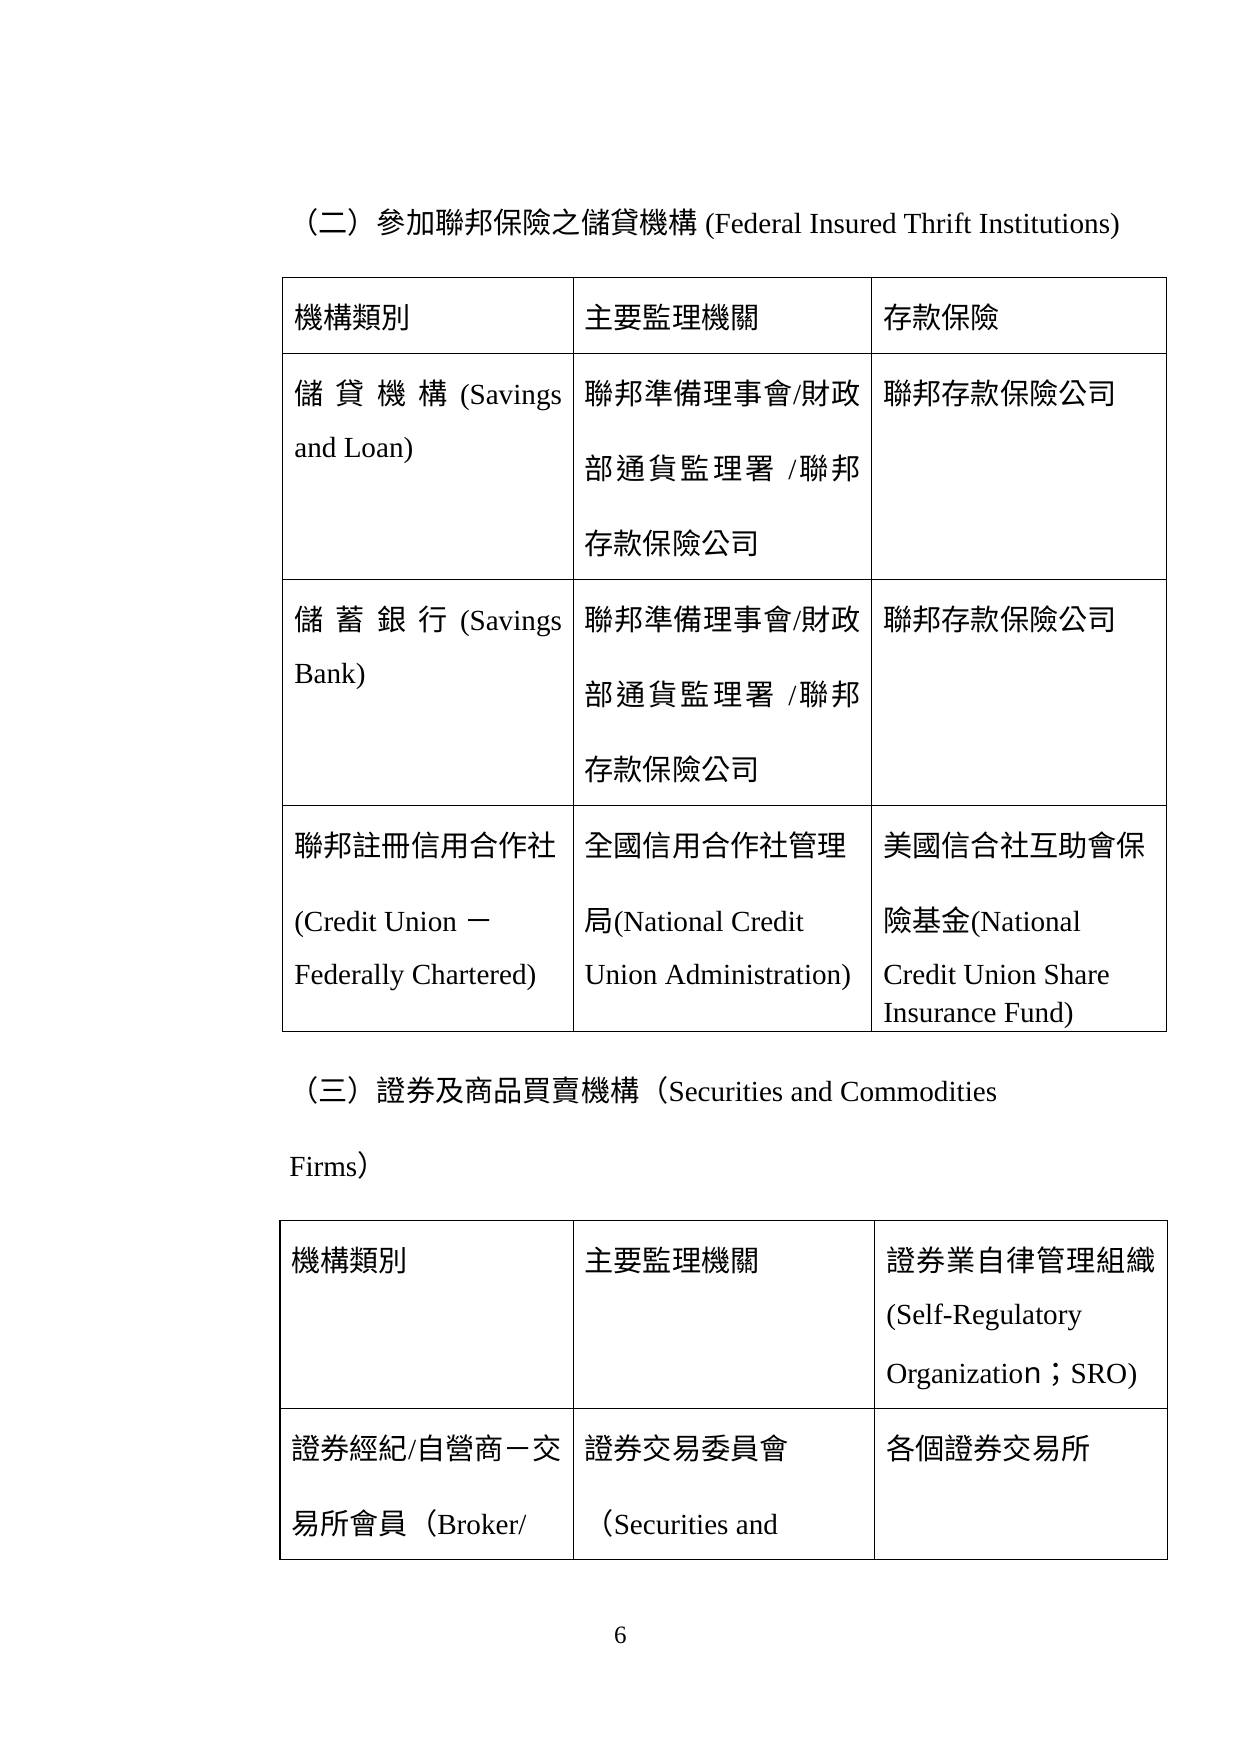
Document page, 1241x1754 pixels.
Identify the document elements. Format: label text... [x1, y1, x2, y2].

text （二）參加聯邦保險之儲貸機構 (Federal Insured Thrift Institutions) [289, 183, 1128, 258]
table_cell 聯邦準備理事會/財政部通貨監理署 /聯邦存款保險公司 [574, 354, 871, 579]
table_header 機構類別 [281, 1221, 573, 1408]
table_cell 聯邦註冊信用合作社(Credit Union － Federally Chartered) [283, 806, 573, 1031]
table_cell 證券經紀/自營商－交易所會員（Broker/ [281, 1409, 573, 1559]
text （三）證券及商品買賣機構（Securities and Commodities Firms） [289, 1051, 1087, 1201]
table_header 機構類別 [283, 278, 573, 353]
table_cell 聯邦準備理事會/財政部通貨監理署 /聯邦存款保險公司 [574, 580, 871, 805]
table_cell 聯邦存款保險公司 [872, 580, 1166, 805]
table_cell 儲貸機構(Savings and Loan) [283, 354, 573, 579]
table_cell 美國信合社互助會保險基金(National Credit Union Share Insurance Fund) [872, 806, 1166, 1031]
table_cell 全國信用合作社管理局(National Credit Union Administration) [574, 806, 871, 1031]
table_header 主要監理機關 [574, 278, 871, 353]
table_cell 證券交易委員會（Securities and [574, 1409, 874, 1559]
table_cell 各個證券交易所 [875, 1409, 1167, 1559]
table_header 存款保險 [872, 278, 1166, 353]
table_header 主要監理機關 [574, 1221, 874, 1408]
table_header 證券業自律管理組織(Self-Regulatory Organization；SRO) [875, 1221, 1167, 1408]
table_cell 聯邦存款保險公司 [872, 354, 1166, 579]
table_cell 儲蓄銀行(Savings Bank) [283, 580, 573, 805]
